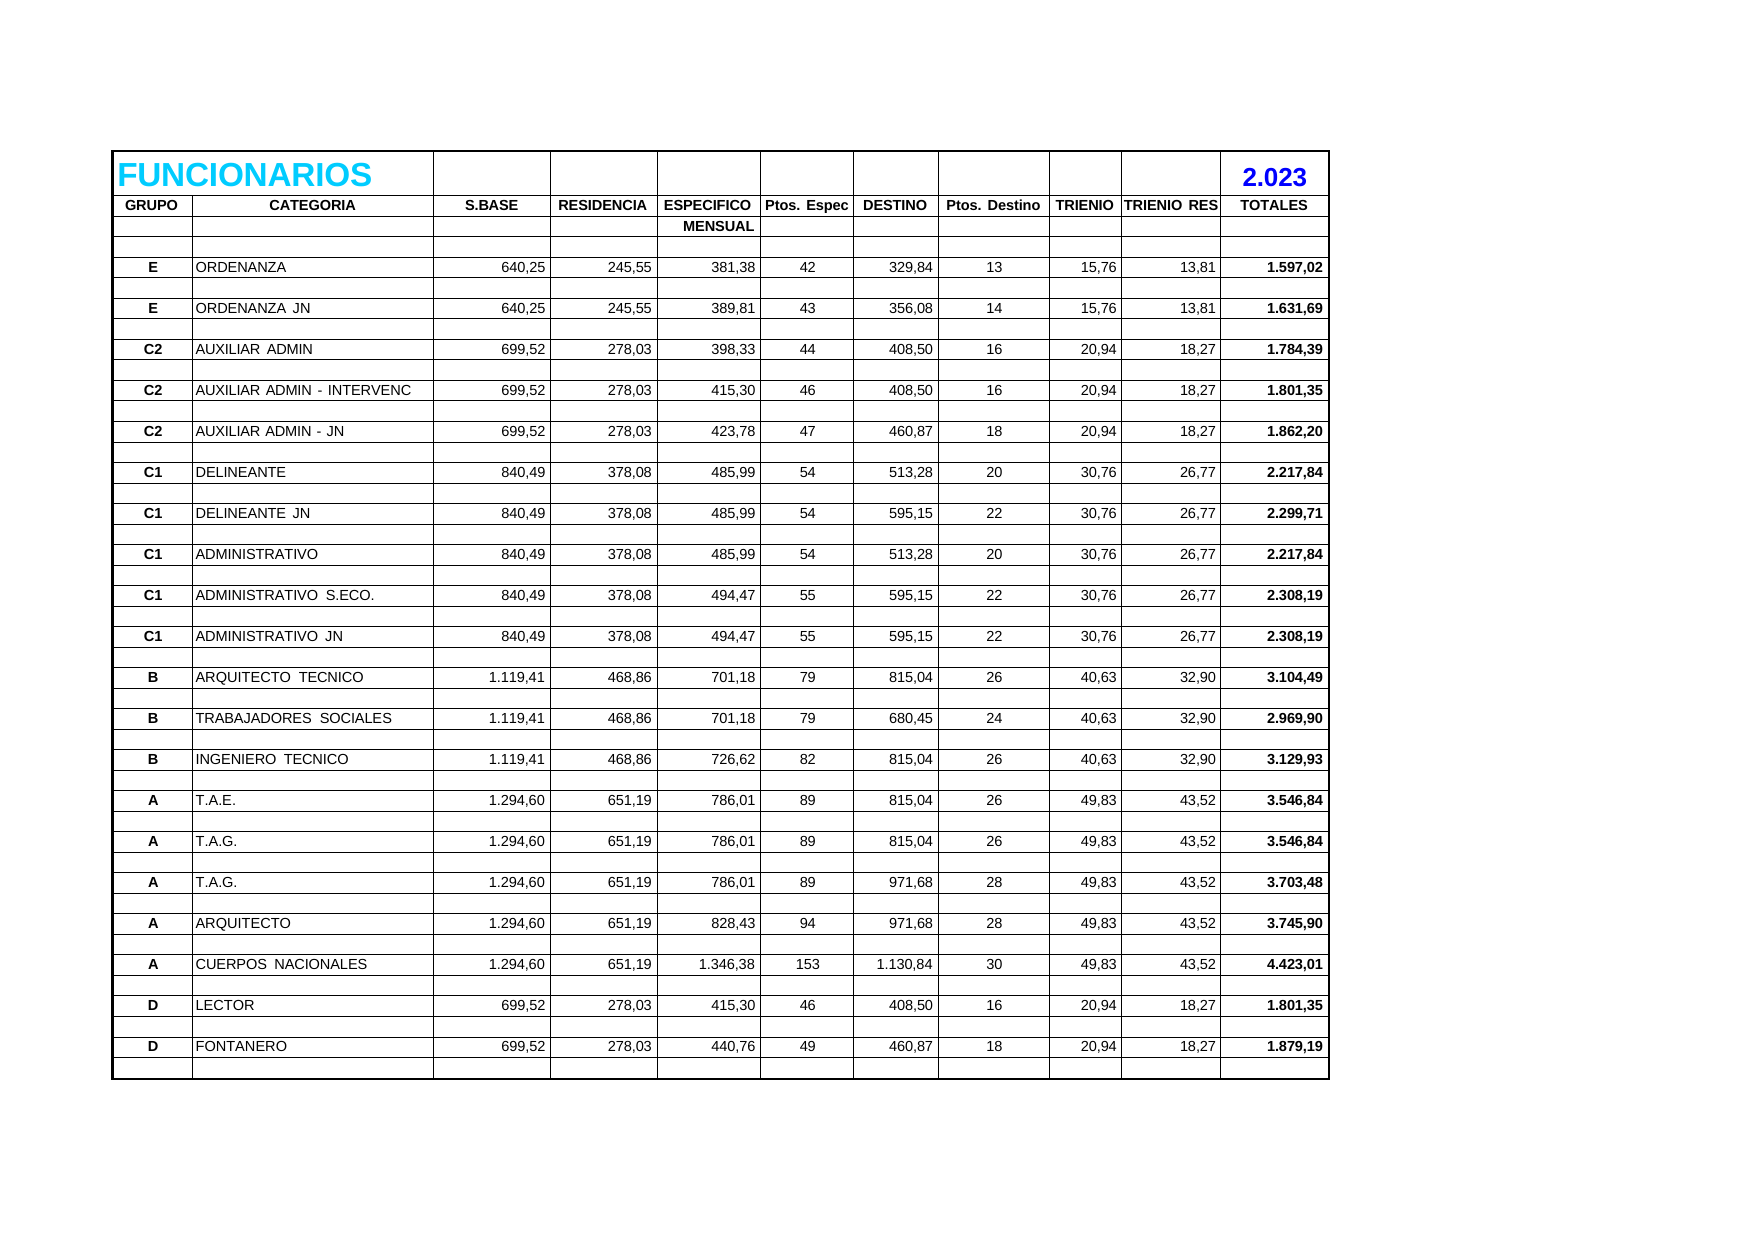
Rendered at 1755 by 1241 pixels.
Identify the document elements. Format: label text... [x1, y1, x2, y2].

table_cell 726,62 [658, 750, 760, 770]
table_cell 28 [939, 873, 1049, 893]
table_cell 699,52 [434, 340, 550, 359]
table_cell [434, 894, 550, 913]
table_cell [193, 607, 433, 626]
table_cell 971,68 [854, 873, 938, 893]
table_cell 18,27 [1122, 996, 1220, 1016]
table_cell [434, 853, 550, 872]
table_cell ESPECIFICO [658, 196, 760, 216]
table_cell [1221, 1058, 1328, 1077]
table_cell Ptos. Espec [761, 196, 853, 216]
table_cell 32,90 [1122, 709, 1220, 729]
table_cell [434, 278, 550, 298]
table_cell [854, 689, 938, 708]
table_cell [658, 319, 760, 339]
table_cell [1122, 360, 1220, 380]
table_cell TRIENIO RES [1122, 196, 1220, 216]
table_cell [551, 401, 657, 421]
table_cell 4.423,01 [1221, 955, 1328, 975]
table_cell [551, 976, 657, 995]
table_cell ARQUITECTO TECNICO [193, 668, 433, 688]
table_cell 18 [939, 422, 1049, 441]
table_cell C2 [114, 422, 192, 441]
table_cell [1122, 853, 1220, 872]
table_cell [854, 401, 938, 421]
table_cell 46 [761, 996, 853, 1016]
table_cell 2.308,19 [1221, 627, 1328, 647]
table_cell [1122, 443, 1220, 462]
table_cell RESIDENCIA [551, 196, 657, 216]
table_cell [551, 566, 657, 585]
table_cell 20,94 [1050, 996, 1121, 1016]
table_cell [551, 278, 657, 298]
table_header 2.023 [1221, 152, 1328, 195]
table_cell B [114, 750, 192, 770]
table_cell 815,04 [854, 668, 938, 688]
table_cell [193, 812, 433, 831]
table_cell 30,76 [1050, 586, 1121, 606]
table_cell [939, 935, 1049, 954]
table_cell [434, 1017, 550, 1036]
table_cell [939, 443, 1049, 462]
table_cell [1122, 812, 1220, 831]
table_cell 20,94 [1050, 381, 1121, 400]
table_cell 2.217,84 [1221, 463, 1328, 482]
table_cell [1122, 484, 1220, 503]
table_cell 26 [939, 832, 1049, 852]
table_cell 42 [761, 258, 853, 277]
table_cell [193, 689, 433, 708]
table_cell 494,47 [658, 586, 760, 606]
table_cell [434, 935, 550, 954]
table_cell [1050, 484, 1121, 503]
table_cell [434, 217, 550, 236]
table_cell [114, 443, 192, 462]
table_cell [114, 217, 192, 236]
table_cell T.A.E. [193, 791, 433, 811]
table_cell [551, 607, 657, 626]
table_cell [939, 976, 1049, 995]
table_cell [1050, 360, 1121, 380]
table_cell 815,04 [854, 832, 938, 852]
table_cell [1050, 1058, 1121, 1077]
table_cell [854, 525, 938, 544]
table_cell 153 [761, 955, 853, 975]
table_cell [114, 237, 192, 257]
table_cell 49,83 [1050, 791, 1121, 811]
table_cell 28 [939, 914, 1049, 934]
table_cell 815,04 [854, 791, 938, 811]
table_cell [761, 443, 853, 462]
table_cell 26,77 [1122, 627, 1220, 647]
table_cell GRUPO [114, 196, 192, 216]
table_cell [114, 1058, 192, 1077]
table_cell 3.129,93 [1221, 750, 1328, 770]
table_cell 30,76 [1050, 504, 1121, 523]
table_cell [551, 853, 657, 872]
table_cell 699,52 [434, 381, 550, 400]
table_cell [761, 935, 853, 954]
table_cell [434, 648, 550, 667]
table_cell [1050, 976, 1121, 995]
table_cell T.A.G. [193, 832, 433, 852]
table_cell AUXILIAR ADMIN - INTERVENC [193, 381, 433, 400]
table_cell 595,15 [854, 627, 938, 647]
table_cell [939, 278, 1049, 298]
table_cell [1050, 443, 1121, 462]
table_cell [1122, 1017, 1220, 1036]
table_cell [1050, 935, 1121, 954]
table_cell T.A.G. [193, 873, 433, 893]
table_cell [1050, 278, 1121, 298]
table_cell C1 [114, 545, 192, 564]
table_cell [658, 360, 760, 380]
table_cell 16 [939, 340, 1049, 359]
table_cell 381,38 [658, 258, 760, 277]
table_cell [434, 976, 550, 995]
table_cell [939, 1017, 1049, 1036]
table_cell [434, 443, 550, 462]
table_cell [114, 935, 192, 954]
table_cell [1221, 812, 1328, 831]
table_cell [434, 689, 550, 708]
table_cell 460,87 [854, 422, 938, 441]
table_header [761, 152, 853, 195]
table_cell [854, 935, 938, 954]
table_cell [1050, 853, 1121, 872]
table_cell [1050, 237, 1121, 257]
table_cell 840,49 [434, 586, 550, 606]
table_cell [939, 237, 1049, 257]
table_cell [114, 401, 192, 421]
table_cell [854, 812, 938, 831]
table_cell [761, 278, 853, 298]
table_cell 46 [761, 381, 853, 400]
table_cell 1.130,84 [854, 955, 938, 975]
table_cell [761, 853, 853, 872]
table_cell [1050, 607, 1121, 626]
table_cell 278,03 [551, 996, 657, 1016]
table_cell [551, 237, 657, 257]
table_cell 30,76 [1050, 463, 1121, 482]
table_cell C1 [114, 463, 192, 482]
table_cell 32,90 [1122, 750, 1220, 770]
table_cell [939, 689, 1049, 708]
table_cell ORDENANZA [193, 258, 433, 277]
table_cell [193, 525, 433, 544]
table_cell 356,08 [854, 299, 938, 318]
table_cell 54 [761, 504, 853, 523]
table_cell [193, 237, 433, 257]
table_cell [193, 278, 433, 298]
table_cell [193, 894, 433, 913]
table_cell 94 [761, 914, 853, 934]
table_cell [854, 1017, 938, 1036]
table_cell [658, 484, 760, 503]
table_cell [761, 812, 853, 831]
table_cell [551, 319, 657, 339]
table_cell 1.294,60 [434, 914, 550, 934]
table_cell 26 [939, 668, 1049, 688]
table_cell [658, 689, 760, 708]
table_cell [854, 443, 938, 462]
table_cell 3.546,84 [1221, 791, 1328, 811]
table_cell [761, 319, 853, 339]
table_cell [939, 648, 1049, 667]
table_cell [854, 853, 938, 872]
table_cell [1221, 360, 1328, 380]
table_cell 43,52 [1122, 955, 1220, 975]
table_cell ARQUITECTO [193, 914, 433, 934]
table_cell 423,78 [658, 422, 760, 441]
table_cell [114, 771, 192, 790]
table_cell [1221, 976, 1328, 995]
table_cell [854, 278, 938, 298]
table_cell [939, 771, 1049, 790]
table_cell 398,33 [658, 340, 760, 359]
table_cell S.BASE [434, 196, 550, 216]
table_cell 26,77 [1122, 586, 1220, 606]
table_cell 378,08 [551, 586, 657, 606]
table_cell [658, 278, 760, 298]
table_cell [1122, 401, 1220, 421]
table_header [1122, 152, 1220, 195]
table_cell [114, 319, 192, 339]
table_cell 54 [761, 463, 853, 482]
table_cell [1221, 237, 1328, 257]
table_cell 699,52 [434, 1038, 550, 1057]
table_cell [114, 1017, 192, 1036]
table_cell [114, 812, 192, 831]
table_cell 13,81 [1122, 299, 1220, 318]
table_cell 278,03 [551, 422, 657, 441]
table_cell 408,50 [854, 996, 938, 1016]
table_cell [1221, 401, 1328, 421]
table_cell ADMINISTRATIVO [193, 545, 433, 564]
table_cell 415,30 [658, 381, 760, 400]
table_cell [761, 217, 853, 236]
table_cell A [114, 791, 192, 811]
table_cell 15,76 [1050, 258, 1121, 277]
table_cell [1221, 771, 1328, 790]
table_cell 82 [761, 750, 853, 770]
table_cell [761, 771, 853, 790]
table_cell 14 [939, 299, 1049, 318]
table_cell 2.299,71 [1221, 504, 1328, 523]
table_cell [939, 319, 1049, 339]
table_header [939, 152, 1049, 195]
table_cell 815,04 [854, 750, 938, 770]
table_cell AUXILIAR ADMIN [193, 340, 433, 359]
table_cell INGENIERO TECNICO [193, 750, 433, 770]
table_header [658, 152, 760, 195]
table_cell 840,49 [434, 463, 550, 482]
table_cell 26,77 [1122, 463, 1220, 482]
table_cell 18,27 [1122, 340, 1220, 359]
table_cell 513,28 [854, 545, 938, 564]
table_cell 701,18 [658, 668, 760, 688]
table_cell 2.308,19 [1221, 586, 1328, 606]
table_cell [1050, 771, 1121, 790]
table_cell [854, 217, 938, 236]
table_cell 640,25 [434, 299, 550, 318]
table_cell [193, 935, 433, 954]
table_cell [434, 771, 550, 790]
table_cell 22 [939, 627, 1049, 647]
table_cell 49 [761, 1038, 853, 1057]
table_cell [1050, 648, 1121, 667]
table_cell A [114, 832, 192, 852]
table_cell 485,99 [658, 504, 760, 523]
table_cell [1221, 853, 1328, 872]
table_cell [193, 484, 433, 503]
table_cell 245,55 [551, 258, 657, 277]
table_cell 79 [761, 709, 853, 729]
table_cell [854, 894, 938, 913]
table_cell [114, 689, 192, 708]
table_cell 55 [761, 627, 853, 647]
table_cell 22 [939, 586, 1049, 606]
table_cell 26 [939, 791, 1049, 811]
table_cell [1050, 525, 1121, 544]
table_cell [761, 689, 853, 708]
table_cell [761, 648, 853, 667]
table_cell [1050, 566, 1121, 585]
table_cell 15,76 [1050, 299, 1121, 318]
table_cell 1.119,41 [434, 709, 550, 729]
table_cell 55 [761, 586, 853, 606]
table_cell 18,27 [1122, 422, 1220, 441]
table_cell 3.104,49 [1221, 668, 1328, 688]
table_cell [434, 360, 550, 380]
table_cell [939, 401, 1049, 421]
table_cell [761, 1017, 853, 1036]
table_cell 699,52 [434, 996, 550, 1016]
table_cell 701,18 [658, 709, 760, 729]
table_cell 415,30 [658, 996, 760, 1016]
table_cell 329,84 [854, 258, 938, 277]
table_cell [1221, 566, 1328, 585]
table_header FUNCIONARIOS [114, 152, 433, 195]
table_cell D [114, 996, 192, 1016]
table_cell [761, 525, 853, 544]
table_cell 408,50 [854, 381, 938, 400]
table_cell 468,86 [551, 668, 657, 688]
table_cell [193, 401, 433, 421]
table_cell [551, 894, 657, 913]
table_cell 18,27 [1122, 381, 1220, 400]
table_cell DESTINO [854, 196, 938, 216]
table_cell 840,49 [434, 545, 550, 564]
table_cell 651,19 [551, 832, 657, 852]
table_cell [658, 812, 760, 831]
table_cell [658, 1058, 760, 1077]
table_cell [1050, 401, 1121, 421]
table_cell [434, 1058, 550, 1077]
table_cell [1122, 237, 1220, 257]
table_cell [434, 566, 550, 585]
table_cell 44 [761, 340, 853, 359]
table_cell DELINEANTE [193, 463, 433, 482]
table_cell 460,87 [854, 1038, 938, 1057]
table_cell [939, 607, 1049, 626]
table_cell [193, 771, 433, 790]
table_cell 651,19 [551, 791, 657, 811]
table_cell [1221, 217, 1328, 236]
table_cell [193, 217, 433, 236]
table_cell [114, 607, 192, 626]
table_cell [1221, 935, 1328, 954]
table_cell [551, 1058, 657, 1077]
table_cell 40,63 [1050, 668, 1121, 688]
table_cell 513,28 [854, 463, 938, 482]
table_cell 440,76 [658, 1038, 760, 1057]
table_cell [434, 607, 550, 626]
table_cell 485,99 [658, 463, 760, 482]
table_cell [1050, 1017, 1121, 1036]
table_cell ADMINISTRATIVO JN [193, 627, 433, 647]
table_cell 640,25 [434, 258, 550, 277]
table_cell 22 [939, 504, 1049, 523]
table_cell 18 [939, 1038, 1049, 1057]
table_cell 651,19 [551, 914, 657, 934]
table_cell 54 [761, 545, 853, 564]
table_cell [939, 853, 1049, 872]
table_cell 89 [761, 873, 853, 893]
table_cell B [114, 709, 192, 729]
table_cell [193, 566, 433, 585]
table_cell [854, 771, 938, 790]
table_cell 49,83 [1050, 873, 1121, 893]
table_cell 30 [939, 955, 1049, 975]
table_cell TRABAJADORES SOCIALES [193, 709, 433, 729]
table_cell TOTALES [1221, 196, 1328, 216]
table_cell [1221, 319, 1328, 339]
table_cell [939, 894, 1049, 913]
table_cell 971,68 [854, 914, 938, 934]
table_cell [658, 607, 760, 626]
table_cell [551, 217, 657, 236]
table_cell [761, 894, 853, 913]
table_cell [193, 1058, 433, 1077]
table_cell [854, 360, 938, 380]
table_cell C1 [114, 586, 192, 606]
table_cell [1122, 935, 1220, 954]
table_cell [939, 360, 1049, 380]
table_cell [658, 525, 760, 544]
table_cell [854, 566, 938, 585]
table_cell 89 [761, 832, 853, 852]
table_cell [114, 360, 192, 380]
table_cell [551, 1017, 657, 1036]
table_cell 20,94 [1050, 340, 1121, 359]
table_cell [1221, 525, 1328, 544]
table_cell FONTANERO [193, 1038, 433, 1057]
table_cell A [114, 873, 192, 893]
table_cell CUERPOS NACIONALES [193, 955, 433, 975]
table_cell 1.119,41 [434, 668, 550, 688]
table_cell 699,52 [434, 422, 550, 441]
table_cell Ptos. Destino [939, 196, 1049, 216]
table_cell [1221, 484, 1328, 503]
table_cell [434, 525, 550, 544]
table_cell [1221, 648, 1328, 667]
table_cell 485,99 [658, 545, 760, 564]
table_cell [551, 812, 657, 831]
table_cell 20 [939, 545, 1049, 564]
table_cell 786,01 [658, 791, 760, 811]
table_cell 378,08 [551, 504, 657, 523]
table_cell [761, 360, 853, 380]
table_cell [939, 730, 1049, 749]
table_cell [193, 1017, 433, 1036]
table_cell [193, 730, 433, 749]
table_cell [939, 566, 1049, 585]
table_cell [761, 237, 853, 257]
table_cell [1122, 976, 1220, 995]
table_cell 1.346,38 [658, 955, 760, 975]
table_cell [854, 648, 938, 667]
table_cell [551, 648, 657, 667]
table_cell [854, 1058, 938, 1077]
table_cell 389,81 [658, 299, 760, 318]
table_cell 40,63 [1050, 750, 1121, 770]
table_cell [114, 525, 192, 544]
table_cell 1.784,39 [1221, 340, 1328, 359]
table_cell C2 [114, 340, 192, 359]
table_cell 378,08 [551, 463, 657, 482]
table_cell [658, 443, 760, 462]
table_cell 1.631,69 [1221, 299, 1328, 318]
table_cell [1122, 525, 1220, 544]
table_cell [1122, 217, 1220, 236]
table_cell 49,83 [1050, 955, 1121, 975]
table_cell [551, 771, 657, 790]
table_cell 494,47 [658, 627, 760, 647]
table_cell 378,08 [551, 545, 657, 564]
table_cell [939, 812, 1049, 831]
table_cell [1050, 812, 1121, 831]
table_cell 1.294,60 [434, 873, 550, 893]
table_header [434, 152, 550, 195]
table_cell [551, 443, 657, 462]
table_cell 1.801,35 [1221, 381, 1328, 400]
table_cell 378,08 [551, 627, 657, 647]
table_cell [761, 730, 853, 749]
table_cell A [114, 914, 192, 934]
table_cell TRIENIO [1050, 196, 1121, 216]
table_cell 278,03 [551, 1038, 657, 1057]
table_header [854, 152, 938, 195]
table_cell 595,15 [854, 586, 938, 606]
table_cell 408,50 [854, 340, 938, 359]
table_cell 20,94 [1050, 1038, 1121, 1057]
table_cell [434, 812, 550, 831]
table_cell 30,76 [1050, 627, 1121, 647]
table_cell LECTOR [193, 996, 433, 1016]
table_cell [854, 484, 938, 503]
table_cell [658, 566, 760, 585]
table_cell [193, 319, 433, 339]
table_cell [193, 648, 433, 667]
table_cell [114, 894, 192, 913]
table_cell 26 [939, 750, 1049, 770]
table_cell 20 [939, 463, 1049, 482]
table_cell [658, 1017, 760, 1036]
table_cell 26,77 [1122, 504, 1220, 523]
table_cell 43,52 [1122, 832, 1220, 852]
table_cell 79 [761, 668, 853, 688]
table_cell 651,19 [551, 873, 657, 893]
table_cell 786,01 [658, 873, 760, 893]
table_cell [939, 217, 1049, 236]
table_cell [551, 689, 657, 708]
table_cell C1 [114, 504, 192, 523]
table_cell 30,76 [1050, 545, 1121, 564]
table_cell A [114, 955, 192, 975]
table_cell 245,55 [551, 299, 657, 318]
table_cell [761, 401, 853, 421]
table_cell [939, 1058, 1049, 1077]
table_cell [1050, 319, 1121, 339]
table_cell [434, 319, 550, 339]
table_cell 43,52 [1122, 791, 1220, 811]
table_cell [434, 237, 550, 257]
table_cell 840,49 [434, 627, 550, 647]
table_cell [1122, 648, 1220, 667]
table_cell E [114, 299, 192, 318]
table_cell [114, 730, 192, 749]
table_cell [1050, 217, 1121, 236]
table_cell 89 [761, 791, 853, 811]
table_cell 24 [939, 709, 1049, 729]
table_cell [1221, 607, 1328, 626]
table_cell C1 [114, 627, 192, 647]
table_cell 3.703,48 [1221, 873, 1328, 893]
table_cell [114, 278, 192, 298]
table_cell DELINEANTE JN [193, 504, 433, 523]
table_cell 26,77 [1122, 545, 1220, 564]
table_cell [193, 443, 433, 462]
table_cell [1221, 894, 1328, 913]
table_cell 468,86 [551, 750, 657, 770]
table_header [1050, 152, 1121, 195]
table_cell [1050, 894, 1121, 913]
table_cell [1122, 607, 1220, 626]
table_cell 16 [939, 381, 1049, 400]
table_cell 20,94 [1050, 422, 1121, 441]
table_cell [1122, 730, 1220, 749]
table_cell AUXILIAR ADMIN - JN [193, 422, 433, 441]
table_cell 1.597,02 [1221, 258, 1328, 277]
table_cell [1221, 278, 1328, 298]
table_cell ORDENANZA JN [193, 299, 433, 318]
table_cell 3.546,84 [1221, 832, 1328, 852]
table_header [551, 152, 657, 195]
table_cell 786,01 [658, 832, 760, 852]
table_cell [114, 484, 192, 503]
table_cell 40,63 [1050, 709, 1121, 729]
table_cell 43 [761, 299, 853, 318]
table_cell [1122, 319, 1220, 339]
table_cell 18,27 [1122, 1038, 1220, 1057]
table_cell [1050, 689, 1121, 708]
table_cell [854, 976, 938, 995]
table_cell [1221, 689, 1328, 708]
table_cell 2.217,84 [1221, 545, 1328, 564]
table_cell [1122, 894, 1220, 913]
table_cell [1221, 1017, 1328, 1036]
table_cell [114, 976, 192, 995]
table_cell [939, 525, 1049, 544]
table_cell [658, 401, 760, 421]
table_cell [658, 237, 760, 257]
table_cell 1.879,19 [1221, 1038, 1328, 1057]
table_cell [658, 648, 760, 667]
table_cell [114, 853, 192, 872]
table_cell [193, 853, 433, 872]
table_cell 32,90 [1122, 668, 1220, 688]
table_cell [761, 976, 853, 995]
table_cell ADMINISTRATIVO S.ECO. [193, 586, 433, 606]
table_cell [761, 484, 853, 503]
table_cell 1.294,60 [434, 832, 550, 852]
table_cell [1221, 730, 1328, 749]
table_cell [193, 360, 433, 380]
table_cell CATEGORIA [193, 196, 433, 216]
table_cell [854, 237, 938, 257]
table_cell 2.969,90 [1221, 709, 1328, 729]
table_cell 47 [761, 422, 853, 441]
table_cell [1122, 278, 1220, 298]
table_cell [551, 525, 657, 544]
table_cell B [114, 668, 192, 688]
table_cell 1.119,41 [434, 750, 550, 770]
table_cell [854, 730, 938, 749]
table_cell MENSUAL [658, 217, 760, 236]
table_cell [551, 935, 657, 954]
table_cell 16 [939, 996, 1049, 1016]
table_cell 278,03 [551, 340, 657, 359]
table_cell [434, 401, 550, 421]
table_cell [761, 1058, 853, 1077]
table_cell [114, 566, 192, 585]
table_cell 13 [939, 258, 1049, 277]
table_cell [939, 484, 1049, 503]
table_cell D [114, 1038, 192, 1057]
table_cell [1122, 566, 1220, 585]
table_cell [434, 730, 550, 749]
table_cell C2 [114, 381, 192, 400]
table_cell 680,45 [854, 709, 938, 729]
table_cell [1050, 730, 1121, 749]
table_cell [854, 319, 938, 339]
table_cell E [114, 258, 192, 277]
table_cell 43,52 [1122, 873, 1220, 893]
table_cell [761, 607, 853, 626]
table_cell 3.745,90 [1221, 914, 1328, 934]
table_cell [658, 894, 760, 913]
table_cell 595,15 [854, 504, 938, 523]
table_cell 1.862,20 [1221, 422, 1328, 441]
table_cell [854, 607, 938, 626]
table_cell [658, 935, 760, 954]
table_cell [761, 566, 853, 585]
table_cell 278,03 [551, 381, 657, 400]
table_cell 1.294,60 [434, 791, 550, 811]
table_cell 1.294,60 [434, 955, 550, 975]
table_cell [193, 976, 433, 995]
table_cell 840,49 [434, 504, 550, 523]
table_cell [434, 484, 550, 503]
table_cell [1122, 1058, 1220, 1077]
table_cell [1122, 689, 1220, 708]
table_cell 468,86 [551, 709, 657, 729]
table_cell 828,43 [658, 914, 760, 934]
table_cell [114, 648, 192, 667]
table_cell [551, 360, 657, 380]
table_cell 13,81 [1122, 258, 1220, 277]
table_cell 43,52 [1122, 914, 1220, 934]
table_cell [551, 730, 657, 749]
table_cell 49,83 [1050, 832, 1121, 852]
table_cell [1122, 771, 1220, 790]
table_cell [658, 976, 760, 995]
table_cell [658, 853, 760, 872]
table_cell 651,19 [551, 955, 657, 975]
table_cell [1221, 443, 1328, 462]
table_cell [658, 771, 760, 790]
table_cell 49,83 [1050, 914, 1121, 934]
table_cell [551, 484, 657, 503]
table_cell [658, 730, 760, 749]
table_cell 1.801,35 [1221, 996, 1328, 1016]
